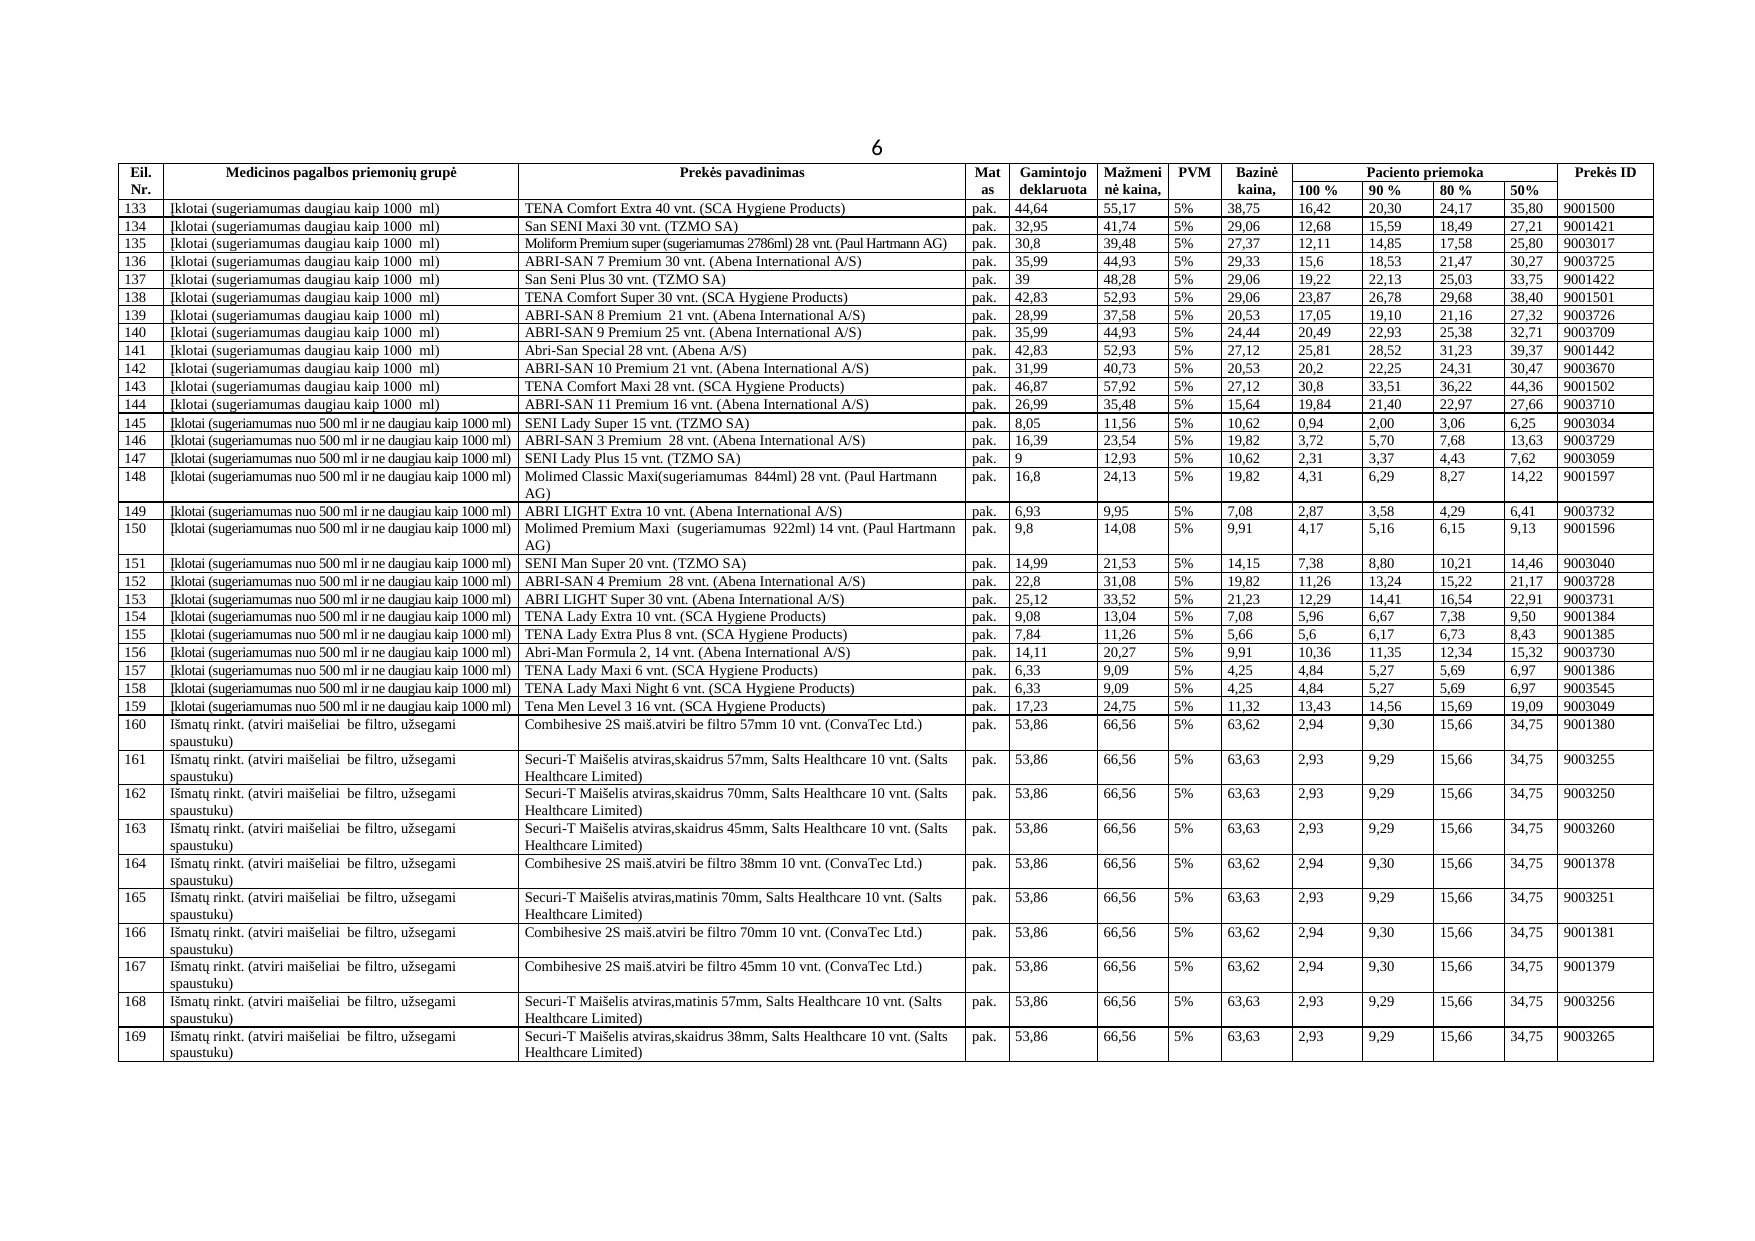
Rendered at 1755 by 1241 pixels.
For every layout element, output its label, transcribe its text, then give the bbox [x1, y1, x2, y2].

table_cell 19,82 [1222, 573, 1292, 589]
table_cell 8,43 [1505, 626, 1557, 643]
table_cell 39,37 [1505, 342, 1557, 359]
table_cell 17,23 [1010, 697, 1097, 714]
table_cell 53,86 [1010, 1028, 1097, 1061]
table_cell 133 [119, 200, 163, 216]
table_cell 9,09 [1098, 662, 1168, 678]
table_cell 12,34 [1434, 644, 1504, 661]
table_cell 9001442 [1558, 342, 1653, 359]
table_cell pak. [966, 820, 1009, 853]
table_cell 20,53 [1222, 360, 1292, 377]
table_cell pak. [966, 1028, 1009, 1061]
table_cell Įklotai (sugeriamumas daugiau kaip 1000 ml) [164, 271, 518, 288]
table_cell 5% [1169, 414, 1221, 431]
table_cell 57,92 [1098, 378, 1168, 394]
table_cell San SENI Maxi 30 vnt. (TZMO SA) [519, 218, 965, 234]
table_cell 9003059 [1558, 450, 1653, 467]
table_cell 30,27 [1505, 253, 1557, 270]
table_cell 5,70 [1363, 432, 1433, 449]
table_cell 8,27 [1434, 468, 1504, 501]
table_cell 3,58 [1363, 503, 1433, 519]
table_cell 25,81 [1293, 342, 1362, 359]
table_cell 46,87 [1010, 378, 1097, 394]
table_cell 29,06 [1222, 271, 1292, 288]
table_cell 6,97 [1505, 680, 1557, 696]
table_cell 66,56 [1098, 716, 1168, 750]
table_cell 24,13 [1098, 468, 1168, 501]
table_cell pak. [966, 924, 1009, 957]
table_cell 5,27 [1363, 662, 1433, 678]
table_cell 5% [1169, 626, 1221, 643]
table_cell pak. [966, 253, 1009, 270]
table_cell 5% [1169, 590, 1221, 607]
table_cell 4,25 [1222, 662, 1292, 678]
table_cell 35,48 [1098, 396, 1168, 412]
table_cell 2,00 [1363, 414, 1433, 431]
table_cell pak. [966, 503, 1009, 519]
table_cell 52,93 [1098, 342, 1168, 359]
table_cell 21,17 [1505, 573, 1557, 589]
table_cell 15,66 [1434, 751, 1504, 784]
table_cell pak. [966, 993, 1009, 1026]
table_cell 7,08 [1222, 503, 1292, 519]
table_cell 6,33 [1010, 680, 1097, 696]
table_cell pak. [966, 958, 1009, 992]
table_cell 16,54 [1434, 590, 1504, 607]
table_cell 6,29 [1363, 468, 1433, 501]
table_cell 53,86 [1010, 716, 1097, 750]
table_cell 25,12 [1010, 590, 1097, 607]
table_cell 5% [1169, 924, 1221, 957]
table_cell Įklotai (sugeriamumas nuo 500 ml ir ne daugiau kaip 1000 ml) [164, 520, 518, 554]
table_cell 66,56 [1098, 1028, 1168, 1061]
table_cell 162 [119, 785, 163, 819]
table_cell 9,09 [1098, 680, 1168, 696]
table_cell Abri-Man Formula 2, 14 vnt. (Abena International A/S) [519, 644, 965, 661]
table_cell 5% [1169, 218, 1221, 234]
table_cell 5,66 [1222, 626, 1292, 643]
table_cell 3,37 [1363, 450, 1433, 467]
table_cell 34,75 [1505, 785, 1557, 819]
table_cell 32,95 [1010, 218, 1097, 234]
table_cell 39,48 [1098, 235, 1168, 252]
table_cell 34,75 [1505, 751, 1557, 784]
table_cell pak. [966, 360, 1009, 377]
table_cell 2,93 [1293, 785, 1362, 819]
table_cell 6,93 [1010, 503, 1097, 519]
table_cell 9003728 [1558, 573, 1653, 589]
table_cell pak. [966, 414, 1009, 431]
table_cell SENI Lady Super 15 vnt. (TZMO SA) [519, 414, 965, 431]
table_cell 52,93 [1098, 289, 1168, 305]
table_cell 9003049 [1558, 697, 1653, 714]
table_cell pak. [966, 555, 1009, 572]
table_cell 2,93 [1293, 993, 1362, 1026]
table_cell 156 [119, 644, 163, 661]
table_cell 53,86 [1010, 924, 1097, 957]
table_cell 6,17 [1363, 626, 1433, 643]
table_cell Įklotai (sugeriamumas daugiau kaip 1000 ml) [164, 360, 518, 377]
table_cell pak. [966, 608, 1009, 625]
table_cell 8,05 [1010, 414, 1097, 431]
table_cell 42,83 [1010, 289, 1097, 305]
table_cell 12,29 [1293, 590, 1362, 607]
table_cell 34,75 [1505, 889, 1557, 923]
table_cell 15,66 [1434, 993, 1504, 1026]
table_cell ABRI-SAN 8 Premium 21 vnt. (Abena International A/S) [519, 306, 965, 323]
table_cell 42,83 [1010, 342, 1097, 359]
table_cell 9001385 [1558, 626, 1653, 643]
table_cell 22,8 [1010, 573, 1097, 589]
table_cell Combihesive 2S maiš.atviri be filtro 70mm 10 vnt. (ConvaTec Ltd.) [519, 924, 965, 957]
table_cell 29,68 [1434, 289, 1504, 305]
table_cell 6,97 [1505, 662, 1557, 678]
table_cell 5% [1169, 253, 1221, 270]
table_cell Įklotai (sugeriamumas nuo 500 ml ir ne daugiau kaip 1000 ml) [164, 450, 518, 467]
table_cell 29,06 [1222, 289, 1292, 305]
table_cell 9001381 [1558, 924, 1653, 957]
table_cell 9001384 [1558, 608, 1653, 625]
table_cell 4,31 [1293, 468, 1362, 501]
table_cell 9001421 [1558, 218, 1653, 234]
table_header Mažmeninė kaina, Lt [1098, 164, 1168, 198]
table_cell 12,68 [1293, 218, 1362, 234]
table_cell 9003255 [1558, 751, 1653, 784]
table_cell 32,71 [1505, 324, 1557, 341]
table_cell 5% [1169, 751, 1221, 784]
table_cell 12,93 [1098, 450, 1168, 467]
table_cell Įklotai (sugeriamumas nuo 500 ml ir ne daugiau kaip 1000 ml) [164, 608, 518, 625]
table_cell 29,06 [1222, 218, 1292, 234]
table_cell Securi-T Maišelis atviras,skaidrus 45mm, Salts Healthcare 10 vnt. (Salts Healthcare Limited) [519, 820, 965, 853]
table_cell 15,66 [1434, 716, 1504, 750]
table_cell Įklotai (sugeriamumas nuo 500 ml ir ne daugiau kaip 1000 ml) [164, 414, 518, 431]
table_cell TENA Comfort Super 30 vnt. (SCA Hygiene Products) [519, 289, 965, 305]
table_cell 2,31 [1293, 450, 1362, 467]
table_cell 9001386 [1558, 662, 1653, 678]
table_cell pak. [966, 590, 1009, 607]
table_cell 63,63 [1222, 751, 1292, 784]
table_header PVM [1169, 164, 1221, 198]
table_cell 31,23 [1434, 342, 1504, 359]
table_cell 5% [1169, 680, 1221, 696]
table_cell Įklotai (sugeriamumas daugiau kaip 1000 ml) [164, 253, 518, 270]
table_cell 20,2 [1293, 360, 1362, 377]
table_cell 9003726 [1558, 306, 1653, 323]
table_cell 165 [119, 889, 163, 923]
table_cell pak. [966, 855, 1009, 888]
table_cell 5% [1169, 289, 1221, 305]
table_cell 63,63 [1222, 820, 1292, 853]
table_cell 9 [1010, 450, 1097, 467]
table_cell 4,43 [1434, 450, 1504, 467]
table_cell 53,86 [1010, 855, 1097, 888]
table_cell 139 [119, 306, 163, 323]
table_header Matas [966, 164, 1009, 198]
table_cell pak. [966, 662, 1009, 678]
table_cell 13,43 [1293, 697, 1362, 714]
table_cell 146 [119, 432, 163, 449]
table_cell 9001422 [1558, 271, 1653, 288]
table_cell 15,66 [1434, 924, 1504, 957]
table_cell 9003251 [1558, 889, 1653, 923]
table_header Prekės ID [1558, 164, 1653, 198]
table_cell 15,66 [1434, 958, 1504, 992]
table_cell 9,8 [1010, 520, 1097, 554]
table_cell pak. [966, 644, 1009, 661]
table_cell TENA Lady Maxi Night 6 vnt. (SCA Hygiene Products) [519, 680, 965, 696]
table_cell 63,63 [1222, 993, 1292, 1026]
table_cell 11,32 [1222, 697, 1292, 714]
table_cell 9003670 [1558, 360, 1653, 377]
table_cell 55,17 [1098, 200, 1168, 216]
table_cell 151 [119, 555, 163, 572]
table_cell Moliform Premium super (sugeriamumas 2786ml) 28 vnt. (Paul Hartmann AG) [519, 235, 965, 252]
table_cell Įklotai (sugeriamumas daugiau kaip 1000 ml) [164, 306, 518, 323]
table_cell 6,15 [1434, 520, 1504, 554]
table_cell 21,40 [1363, 396, 1433, 412]
table_cell 25,80 [1505, 235, 1557, 252]
table_cell Įklotai (sugeriamumas nuo 500 ml ir ne daugiau kaip 1000 ml) [164, 590, 518, 607]
table_cell 9,29 [1363, 820, 1433, 853]
table_cell 34,75 [1505, 958, 1557, 992]
table_cell TENA Lady Extra 10 vnt. (SCA Hygiene Products) [519, 608, 965, 625]
table_cell 7,08 [1222, 608, 1292, 625]
table_header Prekės pavadinimas [519, 164, 965, 198]
table_cell 158 [119, 680, 163, 696]
table_cell 6,67 [1363, 608, 1433, 625]
table_cell Išmatų rinkt. (atviri maišeliai be filtro, užsegami spaustuku) [164, 751, 518, 784]
table_cell 5% [1169, 360, 1221, 377]
table_cell Įklotai (sugeriamumas daugiau kaip 1000 ml) [164, 342, 518, 359]
table_cell Išmatų rinkt. (atviri maišeliai be filtro, užsegami spaustuku) [164, 820, 518, 853]
table_cell 161 [119, 751, 163, 784]
table_cell 9001597 [1558, 468, 1653, 501]
table_cell SENI Man Super 20 vnt. (TZMO SA) [519, 555, 965, 572]
table_cell 5% [1169, 432, 1221, 449]
table_cell 14,15 [1222, 555, 1292, 572]
table_cell pak. [966, 432, 1009, 449]
table_cell 9003260 [1558, 820, 1653, 853]
table_cell 5% [1169, 396, 1221, 412]
table_cell 34,75 [1505, 924, 1557, 957]
table_cell Išmatų rinkt. (atviri maišeliai be filtro, užsegami spaustuku) [164, 958, 518, 992]
table_cell 44,93 [1098, 324, 1168, 341]
table_cell 5,96 [1293, 608, 1362, 625]
table_cell pak. [966, 889, 1009, 923]
table_cell 5,16 [1363, 520, 1433, 554]
table_cell 34,75 [1505, 716, 1557, 750]
table_cell 7,68 [1434, 432, 1504, 449]
table_cell 5% [1169, 644, 1221, 661]
table_cell 159 [119, 697, 163, 714]
table_cell TENA Comfort Maxi 28 vnt. (SCA Hygiene Products) [519, 378, 965, 394]
table_cell Įklotai (sugeriamumas daugiau kaip 1000 ml) [164, 378, 518, 394]
table_cell 3,72 [1293, 432, 1362, 449]
table_cell 9003732 [1558, 503, 1653, 519]
table_cell 28,52 [1363, 342, 1433, 359]
table_cell 7,38 [1434, 608, 1504, 625]
table_cell 140 [119, 324, 163, 341]
table_cell 34,75 [1505, 993, 1557, 1026]
table_cell 9003709 [1558, 324, 1653, 341]
table_cell 9003545 [1558, 680, 1653, 696]
table_cell 134 [119, 218, 163, 234]
table_cell 5% [1169, 271, 1221, 288]
table_cell 66,56 [1098, 958, 1168, 992]
table_cell Įklotai (sugeriamumas daugiau kaip 1000 ml) [164, 218, 518, 234]
table_cell ABRI-SAN 3 Premium 28 vnt. (Abena International A/S) [519, 432, 965, 449]
table_cell 9,30 [1363, 924, 1433, 957]
table_cell 35,99 [1010, 324, 1097, 341]
table_cell 5% [1169, 235, 1221, 252]
table_cell 13,24 [1363, 573, 1433, 589]
table_cell 9,29 [1363, 1028, 1433, 1061]
table_cell 167 [119, 958, 163, 992]
table_cell 19,82 [1222, 432, 1292, 449]
table_cell 19,09 [1505, 697, 1557, 714]
table_cell 38,40 [1505, 289, 1557, 305]
table_cell 35,80 [1505, 200, 1557, 216]
table_cell 5% [1169, 200, 1221, 216]
table_cell 63,62 [1222, 855, 1292, 888]
table_cell 5% [1169, 306, 1221, 323]
table_cell 9001500 [1558, 200, 1653, 216]
table_cell 166 [119, 924, 163, 957]
table_cell 19,10 [1363, 306, 1433, 323]
table_cell 22,13 [1363, 271, 1433, 288]
table_cell 153 [119, 590, 163, 607]
table_cell 4,17 [1293, 520, 1362, 554]
table_cell 9003250 [1558, 785, 1653, 819]
table_cell 17,58 [1434, 235, 1504, 252]
table_header Gamintojo deklaruota kaina, Lt [1010, 164, 1097, 198]
table_cell 18,49 [1434, 218, 1504, 234]
table_cell 21,23 [1222, 590, 1292, 607]
table_cell pak. [966, 697, 1009, 714]
table_cell 10,36 [1293, 644, 1362, 661]
table_cell ABRI LIGHT Extra 10 vnt. (Abena International A/S) [519, 503, 965, 519]
table_cell 5% [1169, 820, 1221, 853]
table_cell Securi-T Maišelis atviras,skaidrus 38mm, Salts Healthcare 10 vnt. (Salts Healthcare Limited) [519, 1028, 965, 1061]
table_cell 26,78 [1363, 289, 1433, 305]
table_cell Abri-San Special 28 vnt. (Abena A/S) [519, 342, 965, 359]
table_cell 9003730 [1558, 644, 1653, 661]
table_cell 145 [119, 414, 163, 431]
table_cell 13,04 [1098, 608, 1168, 625]
table_cell 148 [119, 468, 163, 501]
table_cell 9001502 [1558, 378, 1653, 394]
table_cell ABRI-SAN 9 Premium 25 vnt. (Abena International A/S) [519, 324, 965, 341]
table_cell pak. [966, 324, 1009, 341]
table_cell 6,33 [1010, 662, 1097, 678]
table_cell 41,74 [1098, 218, 1168, 234]
table_cell 5% [1169, 324, 1221, 341]
table_cell 27,12 [1222, 378, 1292, 394]
table_cell 2,94 [1293, 855, 1362, 888]
table_cell ABRI-SAN 11 Premium 16 vnt. (Abena International A/S) [519, 396, 965, 412]
table_cell 11,35 [1363, 644, 1433, 661]
table_cell 50% [1505, 182, 1557, 198]
table_cell 160 [119, 716, 163, 750]
table_cell 4,29 [1434, 503, 1504, 519]
table_cell 150 [119, 520, 163, 554]
table_cell 5,6 [1293, 626, 1362, 643]
table_cell 9003731 [1558, 590, 1653, 607]
table_cell 15,64 [1222, 396, 1292, 412]
table_cell 66,56 [1098, 855, 1168, 888]
table_cell 6,73 [1434, 626, 1504, 643]
table_cell 27,32 [1505, 306, 1557, 323]
table_cell 2,93 [1293, 1028, 1362, 1061]
table_cell pak. [966, 378, 1009, 394]
table_cell TENA Comfort Extra 40 vnt. (SCA Hygiene Products) [519, 200, 965, 216]
table_cell 44,36 [1505, 378, 1557, 394]
table_cell 44,64 [1010, 200, 1097, 216]
table_cell 9003256 [1558, 993, 1653, 1026]
table_cell 5% [1169, 342, 1221, 359]
table_cell 53,86 [1010, 785, 1097, 819]
table_cell 4,84 [1293, 680, 1362, 696]
table_cell 15,66 [1434, 785, 1504, 819]
table_cell 15,22 [1434, 573, 1504, 589]
table_cell 21,16 [1434, 306, 1504, 323]
table_cell 5% [1169, 503, 1221, 519]
table_cell 30,47 [1505, 360, 1557, 377]
table_cell 35,99 [1010, 253, 1097, 270]
table_cell 14,56 [1363, 697, 1433, 714]
table_cell 6,41 [1505, 503, 1557, 519]
table_cell 6,25 [1505, 414, 1557, 431]
table_cell 9,30 [1363, 958, 1433, 992]
table_cell ABRI-SAN 10 Premium 21 vnt. (Abena International A/S) [519, 360, 965, 377]
table_cell pak. [966, 573, 1009, 589]
table_cell pak. [966, 396, 1009, 412]
table_cell 15,59 [1363, 218, 1433, 234]
table_cell 20,27 [1098, 644, 1168, 661]
table_cell Combihesive 2S maiš.atviri be filtro 38mm 10 vnt. (ConvaTec Ltd.) [519, 855, 965, 888]
table_cell 36,22 [1434, 378, 1504, 394]
table_cell 27,12 [1222, 342, 1292, 359]
table_cell 9,95 [1098, 503, 1168, 519]
table_cell TENA Lady Extra Plus 8 vnt. (SCA Hygiene Products) [519, 626, 965, 643]
table_cell 169 [119, 1028, 163, 1061]
table_cell 40,73 [1098, 360, 1168, 377]
table_cell 5% [1169, 450, 1221, 467]
table_cell 5% [1169, 697, 1221, 714]
table_cell 21,47 [1434, 253, 1504, 270]
table_cell Išmatų rinkt. (atviri maišeliai be filtro, užsegami spaustuku) [164, 855, 518, 888]
table_cell pak. [966, 289, 1009, 305]
table_cell 163 [119, 820, 163, 853]
table_cell 0,94 [1293, 414, 1362, 431]
table_cell pak. [966, 306, 1009, 323]
table_header Eil. Nr. [119, 164, 163, 198]
table_cell 9,13 [1505, 520, 1557, 554]
table_cell 5,69 [1434, 662, 1504, 678]
table_cell 66,56 [1098, 924, 1168, 957]
table_cell Įklotai (sugeriamumas daugiau kaip 1000 ml) [164, 289, 518, 305]
table_cell 5,27 [1363, 680, 1433, 696]
table_cell ABRI-SAN 4 Premium 28 vnt. (Abena International A/S) [519, 573, 965, 589]
table_cell Securi-T Maišelis atviras,matinis 70mm, Salts Healthcare 10 vnt. (Salts Healthcare Limited) [519, 889, 965, 923]
table_cell 9,08 [1010, 608, 1097, 625]
table_cell 80 % [1434, 182, 1504, 198]
table_cell 5% [1169, 555, 1221, 572]
table_cell 5,69 [1434, 680, 1504, 696]
table_cell pak. [966, 716, 1009, 750]
table_cell 149 [119, 503, 163, 519]
table_cell 5% [1169, 716, 1221, 750]
table_header Bazinė kaina, Lt [1222, 164, 1292, 198]
table_cell 34,75 [1505, 820, 1557, 853]
table_cell 21,53 [1098, 555, 1168, 572]
table_cell 53,86 [1010, 958, 1097, 992]
table_cell 143 [119, 378, 163, 394]
table_cell 23,87 [1293, 289, 1362, 305]
table_cell 66,56 [1098, 785, 1168, 819]
table_cell 154 [119, 608, 163, 625]
table_header Medicinos pagalbos priemonių grupė [164, 164, 518, 198]
table_cell 136 [119, 253, 163, 270]
table_cell 24,75 [1098, 697, 1168, 714]
table_cell Securi-T Maišelis atviras,matinis 57mm, Salts Healthcare 10 vnt. (Salts Healthcare Limited) [519, 993, 965, 1026]
table_cell Išmatų rinkt. (atviri maišeliai be filtro, užsegami spaustuku) [164, 1028, 518, 1061]
table_cell 9003034 [1558, 414, 1653, 431]
table_cell 4,25 [1222, 680, 1292, 696]
table_cell 9003725 [1558, 253, 1653, 270]
table_cell 157 [119, 662, 163, 678]
table_cell 9,91 [1222, 520, 1292, 554]
table_cell 28,99 [1010, 306, 1097, 323]
table_cell 5% [1169, 889, 1221, 923]
table_cell 26,99 [1010, 396, 1097, 412]
table_cell Molimed Premium Maxi (sugeriamumas 922ml) 14 vnt. (Paul Hartmann AG) [519, 520, 965, 554]
table_cell 10,21 [1434, 555, 1504, 572]
table_cell 5% [1169, 573, 1221, 589]
table_cell 34,75 [1505, 1028, 1557, 1061]
table_cell 4,84 [1293, 662, 1362, 678]
table_cell 15,66 [1434, 855, 1504, 888]
table_cell 53,86 [1010, 751, 1097, 784]
table_cell 63,62 [1222, 958, 1292, 992]
table_cell 2,93 [1293, 751, 1362, 784]
table_cell pak. [966, 342, 1009, 359]
table_cell Įklotai (sugeriamumas daugiau kaip 1000 ml) [164, 200, 518, 216]
table_cell 10,62 [1222, 414, 1292, 431]
table_cell 9003729 [1558, 432, 1653, 449]
table_cell Įklotai (sugeriamumas nuo 500 ml ir ne daugiau kaip 1000 ml) [164, 432, 518, 449]
table_cell 7,38 [1293, 555, 1362, 572]
table_cell 30,8 [1010, 235, 1097, 252]
table_cell 10,62 [1222, 450, 1292, 467]
table_cell pak. [966, 626, 1009, 643]
table_cell 9001379 [1558, 958, 1653, 992]
table_cell 30,8 [1293, 378, 1362, 394]
table_cell 15,69 [1434, 697, 1504, 714]
table_cell 16,39 [1010, 432, 1097, 449]
table_cell 14,46 [1505, 555, 1557, 572]
table_cell 20,30 [1363, 200, 1433, 216]
table_cell pak. [966, 200, 1009, 216]
table_cell 5% [1169, 468, 1221, 501]
table_cell 9,30 [1363, 716, 1433, 750]
table_cell 5% [1169, 993, 1221, 1026]
table_cell 2,94 [1293, 924, 1362, 957]
table_cell 14,08 [1098, 520, 1168, 554]
table_cell 63,63 [1222, 1028, 1292, 1061]
table_cell Įklotai (sugeriamumas daugiau kaip 1000 ml) [164, 235, 518, 252]
table_cell 138 [119, 289, 163, 305]
table_cell 27,21 [1505, 218, 1557, 234]
table_cell 19,82 [1222, 468, 1292, 501]
table_cell ABRI-SAN 7 Premium 30 vnt. (Abena International A/S) [519, 253, 965, 270]
table_cell 2,94 [1293, 716, 1362, 750]
table_cell pak. [966, 450, 1009, 467]
table_cell 14,99 [1010, 555, 1097, 572]
table_cell Molimed Classic Maxi(sugeriamumas 844ml) 28 vnt. (Paul Hartmann AG) [519, 468, 965, 501]
table_cell Išmatų rinkt. (atviri maišeliai be filtro, užsegami spaustuku) [164, 889, 518, 923]
table_cell pak. [966, 218, 1009, 234]
table_cell 9001378 [1558, 855, 1653, 888]
table_cell 9003265 [1558, 1028, 1653, 1061]
table_cell 63,63 [1222, 889, 1292, 923]
table_cell pak. [966, 271, 1009, 288]
table_cell 19,22 [1293, 271, 1362, 288]
table_cell 15,6 [1293, 253, 1362, 270]
table_cell 29,33 [1222, 253, 1292, 270]
table_cell 27,37 [1222, 235, 1292, 252]
table_cell 53,86 [1010, 889, 1097, 923]
table_cell 5% [1169, 958, 1221, 992]
table_cell 144 [119, 396, 163, 412]
table_cell 34,75 [1505, 855, 1557, 888]
table_cell 63,63 [1222, 785, 1292, 819]
table_cell San Seni Plus 30 vnt. (TZMO SA) [519, 271, 965, 288]
table_cell 5% [1169, 520, 1221, 554]
table_cell Išmatų rinkt. (atviri maišeliai be filtro, užsegami spaustuku) [164, 924, 518, 957]
table_cell 24,17 [1434, 200, 1504, 216]
table_cell 63,62 [1222, 716, 1292, 750]
table_cell 63,62 [1222, 924, 1292, 957]
table_cell Securi-T Maišelis atviras,skaidrus 57mm, Salts Healthcare 10 vnt. (Salts Healthcare Limited) [519, 751, 965, 784]
table_cell 2,94 [1293, 958, 1362, 992]
table_cell 15,66 [1434, 820, 1504, 853]
table_cell 24,31 [1434, 360, 1504, 377]
table_cell 31,99 [1010, 360, 1097, 377]
table_cell 9,29 [1363, 889, 1433, 923]
table_cell 38,75 [1222, 200, 1292, 216]
table_cell 22,91 [1505, 590, 1557, 607]
table_cell Įklotai (sugeriamumas nuo 500 ml ir ne daugiau kaip 1000 ml) [164, 468, 518, 501]
table_cell 25,38 [1434, 324, 1504, 341]
table_cell 135 [119, 235, 163, 252]
table_cell ABRI LIGHT Super 30 vnt. (Abena International A/S) [519, 590, 965, 607]
table_cell 9003040 [1558, 555, 1653, 572]
table_cell 31,08 [1098, 573, 1168, 589]
table_cell 9003710 [1558, 396, 1653, 412]
table_cell pak. [966, 680, 1009, 696]
table_cell 16,8 [1010, 468, 1097, 501]
table_cell 22,25 [1363, 360, 1433, 377]
table_cell 9001596 [1558, 520, 1653, 554]
table_cell 5% [1169, 1028, 1221, 1061]
table_cell pak. [966, 520, 1009, 554]
table_cell Įklotai (sugeriamumas nuo 500 ml ir ne daugiau kaip 1000 ml) [164, 697, 518, 714]
table_cell Įklotai (sugeriamumas nuo 500 ml ir ne daugiau kaip 1000 ml) [164, 626, 518, 643]
table_cell 33,75 [1505, 271, 1557, 288]
table_cell 39 [1010, 271, 1097, 288]
table_cell 11,26 [1293, 573, 1362, 589]
table_cell 22,93 [1363, 324, 1433, 341]
table_cell Įklotai (sugeriamumas nuo 500 ml ir ne daugiau kaip 1000 ml) [164, 644, 518, 661]
table_cell 137 [119, 271, 163, 288]
table_header Paciento priemoka [1293, 164, 1557, 181]
table_cell 14,22 [1505, 468, 1557, 501]
table_cell 33,52 [1098, 590, 1168, 607]
table_cell 9001380 [1558, 716, 1653, 750]
table_cell 9,29 [1363, 785, 1433, 819]
table_cell 8,80 [1363, 555, 1433, 572]
table_cell 12,11 [1293, 235, 1362, 252]
table_cell 53,86 [1010, 820, 1097, 853]
table_cell 90 % [1363, 182, 1433, 198]
table_cell Įklotai (sugeriamumas daugiau kaip 1000 ml) [164, 396, 518, 412]
table_cell TENA Lady Maxi 6 vnt. (SCA Hygiene Products) [519, 662, 965, 678]
table_cell 37,58 [1098, 306, 1168, 323]
table_cell pak. [966, 785, 1009, 819]
table_cell 9,30 [1363, 855, 1433, 888]
table_cell 141 [119, 342, 163, 359]
table_cell 5% [1169, 855, 1221, 888]
table_cell Išmatų rinkt. (atviri maišeliai be filtro, užsegami spaustuku) [164, 993, 518, 1026]
table_cell SENI Lady Plus 15 vnt. (TZMO SA) [519, 450, 965, 467]
table_cell 14,85 [1363, 235, 1433, 252]
table_cell 164 [119, 855, 163, 888]
table_cell Įklotai (sugeriamumas nuo 500 ml ir ne daugiau kaip 1000 ml) [164, 680, 518, 696]
table_cell 9,50 [1505, 608, 1557, 625]
table_cell Securi-T Maišelis atviras,skaidrus 70mm, Salts Healthcare 10 vnt. (Salts Healthcare Limited) [519, 785, 965, 819]
table_cell 18,53 [1363, 253, 1433, 270]
table_cell 25,03 [1434, 271, 1504, 288]
table_cell 155 [119, 626, 163, 643]
table_cell 9,29 [1363, 751, 1433, 784]
table_cell 53,86 [1010, 993, 1097, 1026]
table_cell 142 [119, 360, 163, 377]
table_cell 19,84 [1293, 396, 1362, 412]
table_cell Įklotai (sugeriamumas nuo 500 ml ir ne daugiau kaip 1000 ml) [164, 555, 518, 572]
table_cell 3,06 [1434, 414, 1504, 431]
table_cell 9003017 [1558, 235, 1653, 252]
table_cell 22,97 [1434, 396, 1504, 412]
table_cell 2,93 [1293, 889, 1362, 923]
table_cell 152 [119, 573, 163, 589]
table_cell 2,93 [1293, 820, 1362, 853]
table_cell pak. [966, 468, 1009, 501]
table_cell 9,91 [1222, 644, 1292, 661]
table_cell 48,28 [1098, 271, 1168, 288]
table_cell 5% [1169, 662, 1221, 678]
table_cell 7,84 [1010, 626, 1097, 643]
table_cell 9,29 [1363, 993, 1433, 1026]
table_cell 5% [1169, 608, 1221, 625]
table_cell 33,51 [1363, 378, 1433, 394]
table_cell 15,66 [1434, 889, 1504, 923]
table_cell pak. [966, 751, 1009, 784]
table_cell 66,56 [1098, 751, 1168, 784]
table_cell 66,56 [1098, 993, 1168, 1026]
table_cell 66,56 [1098, 820, 1168, 853]
table_cell Combihesive 2S maiš.atviri be filtro 57mm 10 vnt. (ConvaTec Ltd.) [519, 716, 965, 750]
table_cell 27,66 [1505, 396, 1557, 412]
table_cell pak. [966, 235, 1009, 252]
table_cell 15,66 [1434, 1028, 1504, 1061]
table_cell 66,56 [1098, 889, 1168, 923]
table_cell 100 % [1293, 182, 1362, 198]
table_cell 7,62 [1505, 450, 1557, 467]
table_cell 17,05 [1293, 306, 1362, 323]
table_cell 24,44 [1222, 324, 1292, 341]
table_cell 5% [1169, 378, 1221, 394]
table_cell 20,49 [1293, 324, 1362, 341]
table_cell Įklotai (sugeriamumas nuo 500 ml ir ne daugiau kaip 1000 ml) [164, 503, 518, 519]
table_cell Įklotai (sugeriamumas daugiau kaip 1000 ml) [164, 324, 518, 341]
table_cell 14,41 [1363, 590, 1433, 607]
table_cell 44,93 [1098, 253, 1168, 270]
table_cell Įklotai (sugeriamumas nuo 500 ml ir ne daugiau kaip 1000 ml) [164, 662, 518, 678]
table_cell 2,87 [1293, 503, 1362, 519]
table_cell Išmatų rinkt. (atviri maišeliai be filtro, užsegami spaustuku) [164, 785, 518, 819]
table_cell 20,53 [1222, 306, 1292, 323]
table_cell Tena Men Level 3 16 vnt. (SCA Hygiene Products) [519, 697, 965, 714]
table_cell 16,42 [1293, 200, 1362, 216]
table_cell 168 [119, 993, 163, 1026]
table_cell 147 [119, 450, 163, 467]
table_cell Išmatų rinkt. (atviri maišeliai be filtro, užsegami spaustuku) [164, 716, 518, 750]
table_cell Combihesive 2S maiš.atviri be filtro 45mm 10 vnt. (ConvaTec Ltd.) [519, 958, 965, 992]
table_cell 9001501 [1558, 289, 1653, 305]
table_cell 23,54 [1098, 432, 1168, 449]
table_cell 13,63 [1505, 432, 1557, 449]
table_cell 11,26 [1098, 626, 1168, 643]
table_cell Įklotai (sugeriamumas nuo 500 ml ir ne daugiau kaip 1000 ml) [164, 573, 518, 589]
table_cell 14,11 [1010, 644, 1097, 661]
table_cell 15,32 [1505, 644, 1557, 661]
table_cell 11,56 [1098, 414, 1168, 431]
table_cell 5% [1169, 785, 1221, 819]
